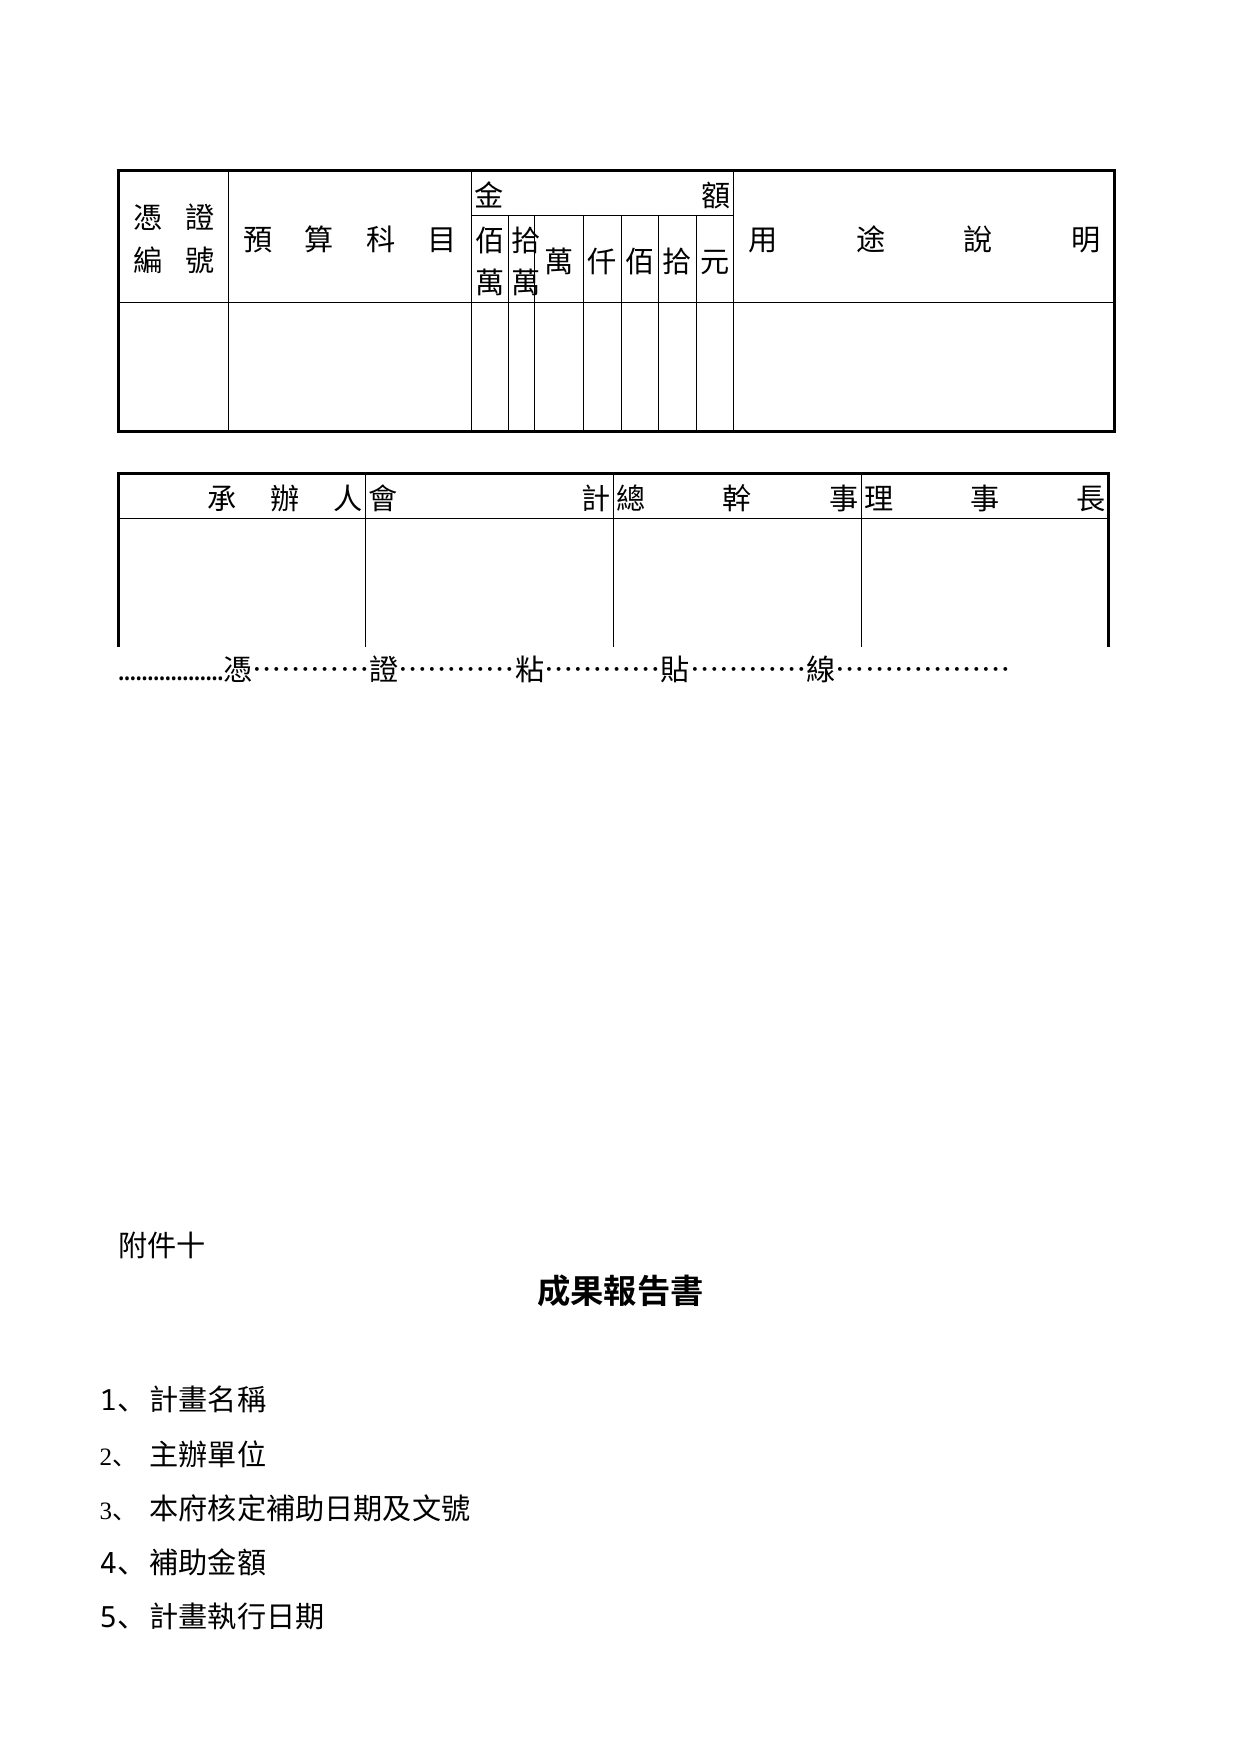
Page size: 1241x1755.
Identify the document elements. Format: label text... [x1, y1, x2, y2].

table_cell 拾 萬 [509, 216, 534, 302]
text ………………憑…………證…………粘…………貼…………線……………… [118, 647, 1122, 689]
table_cell 佰 萬 [472, 216, 508, 302]
table_cell [120, 303, 228, 429]
table_header 預算科目 [229, 172, 471, 302]
table_cell 佰 [622, 216, 658, 302]
table_header 憑證 編號 [120, 172, 228, 302]
table_cell [734, 303, 1113, 429]
table_cell [622, 303, 658, 429]
list 計畫執行日期 [99, 1584, 1122, 1638]
table_header 用途說明 [734, 172, 1113, 302]
table_cell 元 [697, 216, 733, 302]
table_header 會計 [366, 475, 613, 518]
table_cell 拾 [659, 216, 696, 302]
table_cell 萬 [535, 216, 583, 302]
list 補助金額 [99, 1530, 1122, 1584]
table_cell [229, 303, 471, 429]
table_header 總幹事 [614, 475, 861, 518]
table_cell [472, 303, 508, 429]
list 本府核定補助日期及文號 [99, 1476, 1122, 1530]
table_cell [614, 519, 861, 647]
list 計畫名稱 [99, 1367, 1122, 1422]
table_cell [366, 519, 613, 647]
text 成果報告書 [118, 1265, 1122, 1313]
table_header 理事長 [862, 475, 1107, 518]
table_cell [659, 303, 696, 429]
table_cell [509, 303, 534, 429]
table_header 金額 [472, 172, 733, 214]
table_cell [535, 303, 583, 429]
table_cell [862, 519, 1107, 647]
table_header 承辦人 [120, 475, 365, 518]
text 附件十 [118, 1223, 1122, 1265]
table_cell [584, 303, 621, 429]
table_cell [120, 519, 365, 647]
table_cell 仟 [584, 216, 621, 302]
table_cell [697, 303, 733, 429]
list 主辦單位 [99, 1422, 1122, 1476]
